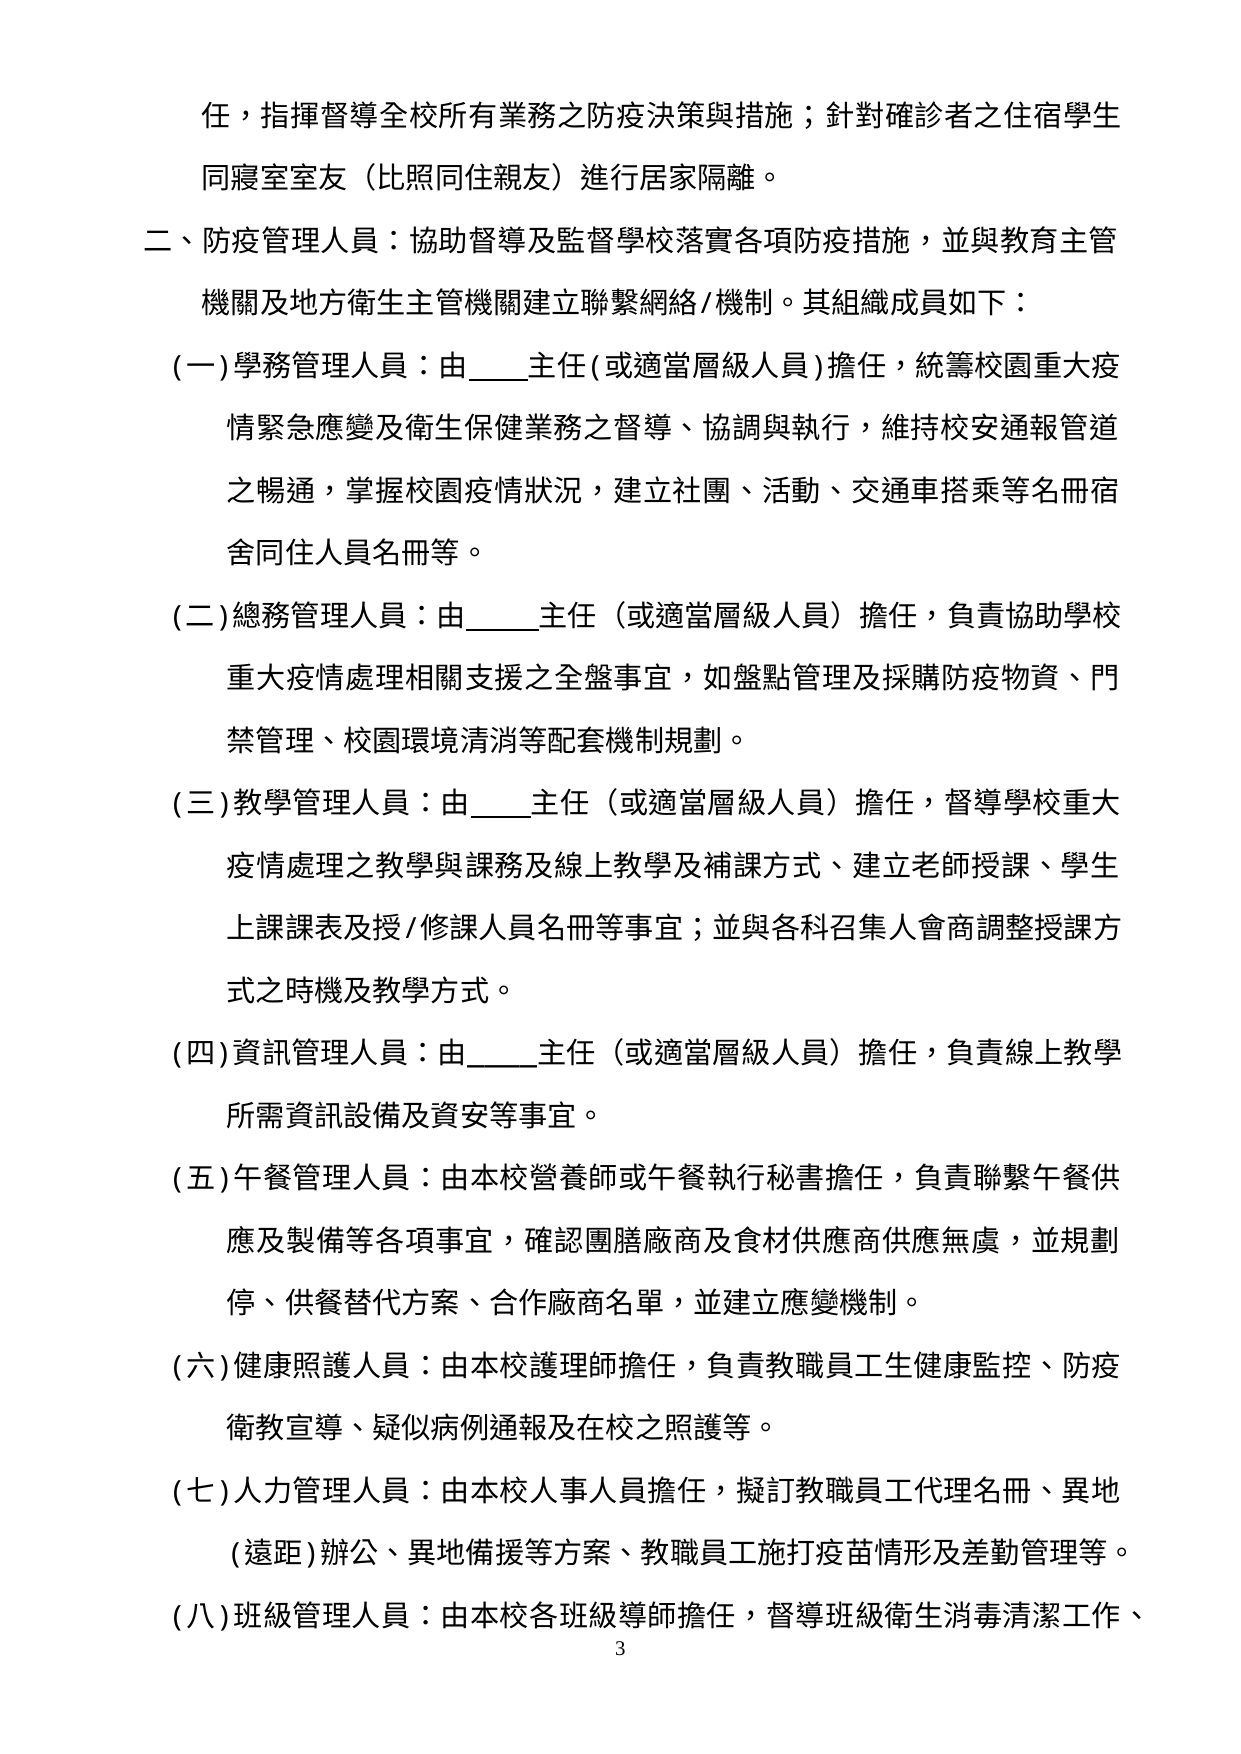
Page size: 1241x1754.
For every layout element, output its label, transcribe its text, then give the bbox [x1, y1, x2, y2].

text (一)學務管理人員：由 主任(或適當層級人員)擔任，統籌校園重大疫情緊急應變及衛生保健業務之督導、協調與執行，維持校安通報管道之暢通，掌握校園疫情狀況，建立社團、活動、交通車搭乘等名冊宿舍同住人員名冊等。 [168, 322, 1122, 572]
text (三)教學管理人員：由 主任（或適當層級人員）擔任，督導學校重大疫情處理之教學與課務及線上教學及補課方式、建立老師授課、學生上課課表及授/修課人員名冊等事宜；並與各科召集人會商調整授課方式之時機及教學方式。 [168, 759, 1122, 1009]
text (六)健康照護人員：由本校護理師擔任，負責教職員工生健康監控、防疫衛教宣導、疑似病例通報及在校之照護等。 [168, 1322, 1122, 1447]
text (二)總務管理人員：由 主任（或適當層級人員）擔任，負責協助學校重大疫情處理相關支援之全盤事宜，如盤點管理及採購防疫物資、門禁管理、校園環境清消等配套機制規劃。 [168, 572, 1122, 759]
text 任，指揮督導全校所有業務之防疫決策與措施；針對確診者之住宿學生同寢室室友（比照同住親友）進行居家隔離。 [143, 72, 1122, 197]
text (八)班級管理人員：由本校各班級導師擔任，督導班級衛生消毒清潔工作、午餐專人打菜及用餐衛生管制、指導學生遵守咳嗽禮節並保持手部衛生、觀察學生身體狀況、居家隔離者之電話關懷及輔導、通報及掌控請假人數及名冊等事宜。 [168, 1572, 1122, 1634]
text (五)午餐管理人員：由本校營養師或午餐執行秘書擔任，負責聯繫午餐供應及製備等各項事宜，確認團膳廠商及食材供應商供應無虞，並規劃停、供餐替代方案、合作廠商名單，並建立應變機制。 [168, 1134, 1122, 1322]
text (七)人力管理人員：由本校人事人員擔任，擬訂教職員工代理名冊、異地(遠距)辦公、異地備援等方案、教職員工施打疫苗情形及差勤管理等。 [168, 1447, 1122, 1572]
text 二、防疫管理人員：協助督導及監督學校落實各項防疫措施，並與教育主管機關及地方衛生主管機關建立聯繫網絡/機制。其組織成員如下： [143, 197, 1122, 322]
text (四)資訊管理人員：由____主任（或適當層級人員）擔任，負責線上教學所需資訊設備及資安等事宜。 [168, 1009, 1122, 1134]
